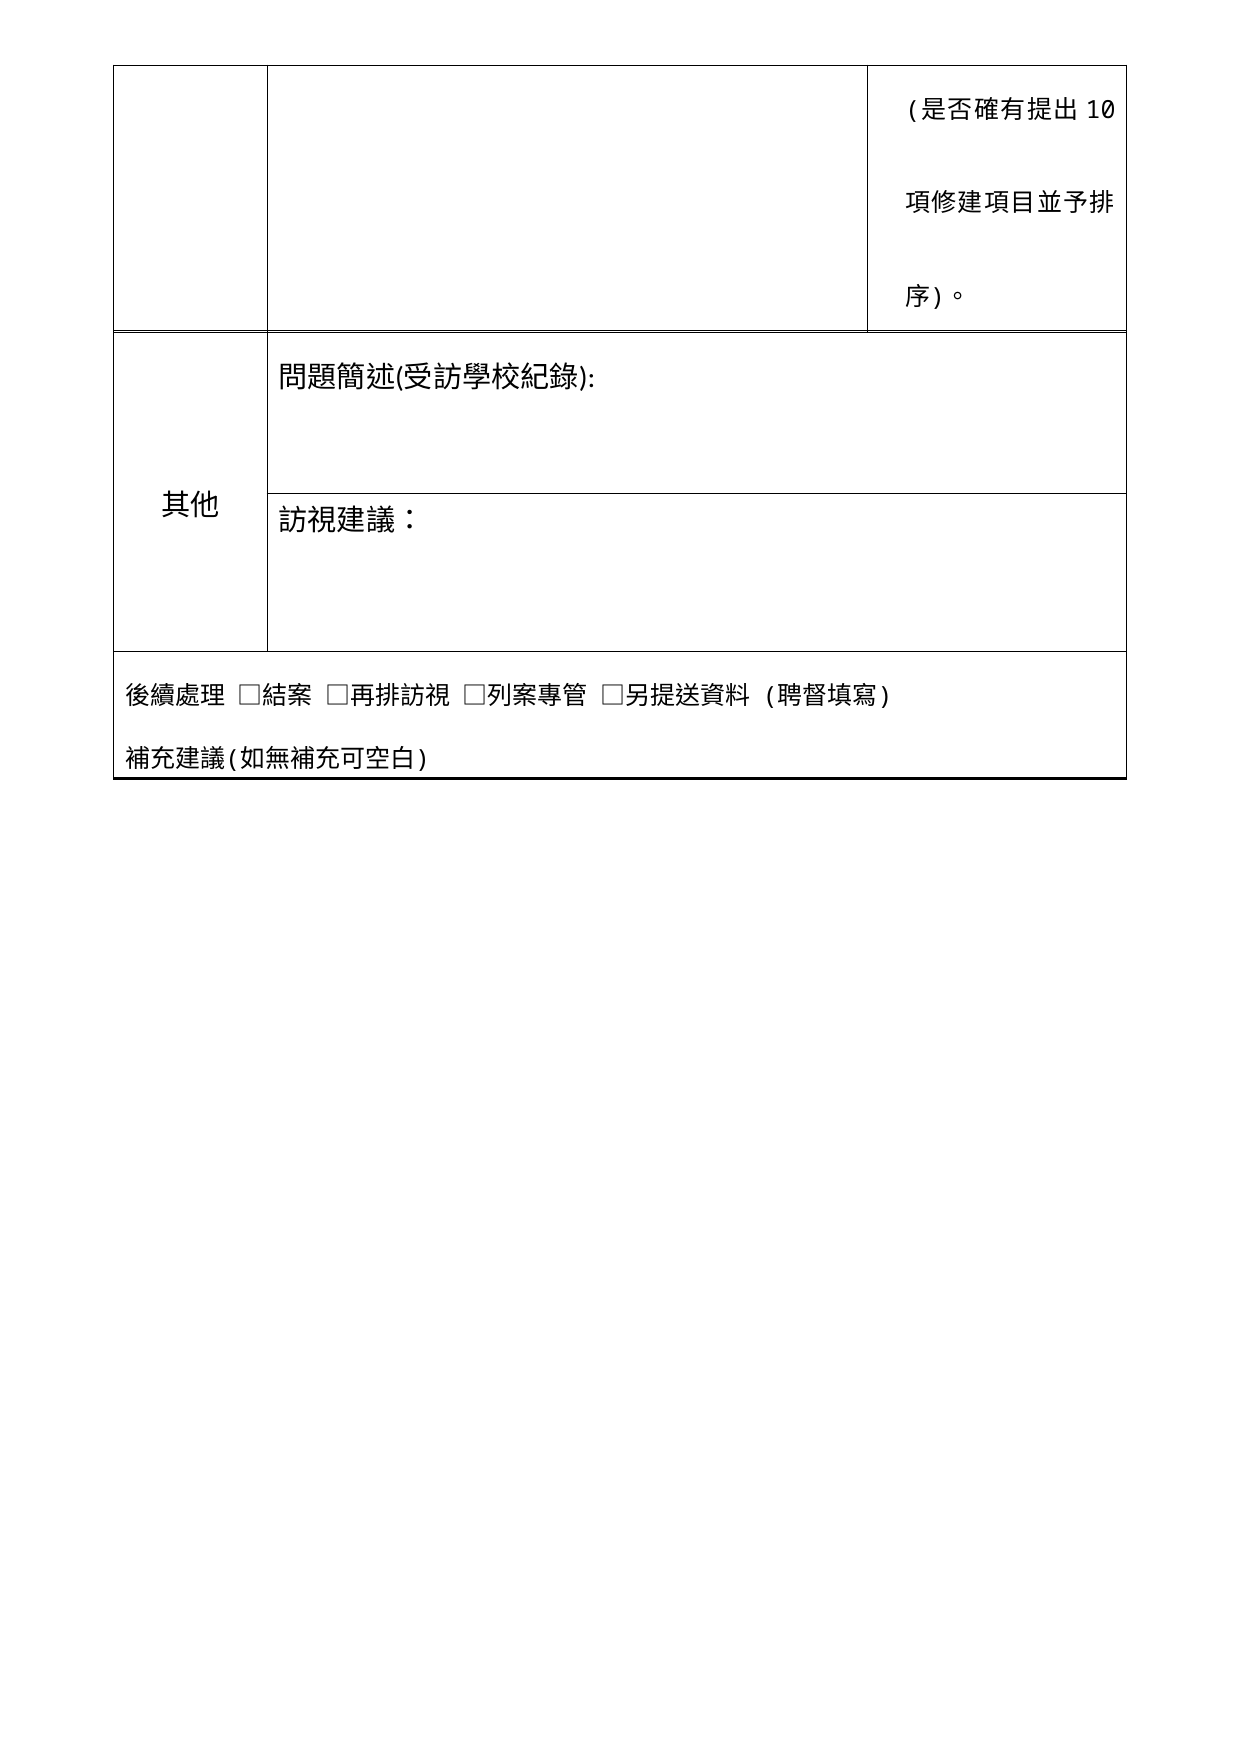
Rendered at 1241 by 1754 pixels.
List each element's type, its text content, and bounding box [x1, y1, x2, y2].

table_cell 問題簡述(受訪學校紀錄): [268, 333, 1126, 493]
table_cell 後續處理 □結案 □再排訪視 □列案專管 □另提送資料 (聘督填寫) 補充建議(如無補充可空白) [114, 652, 1126, 777]
table_cell (是否確有提出10項修建項目並予排序)。 [868, 66, 1126, 330]
table_cell 訪視建議： [268, 494, 1126, 651]
table_cell [268, 66, 867, 330]
table_cell [114, 66, 267, 330]
table_cell 其他 [114, 333, 267, 651]
